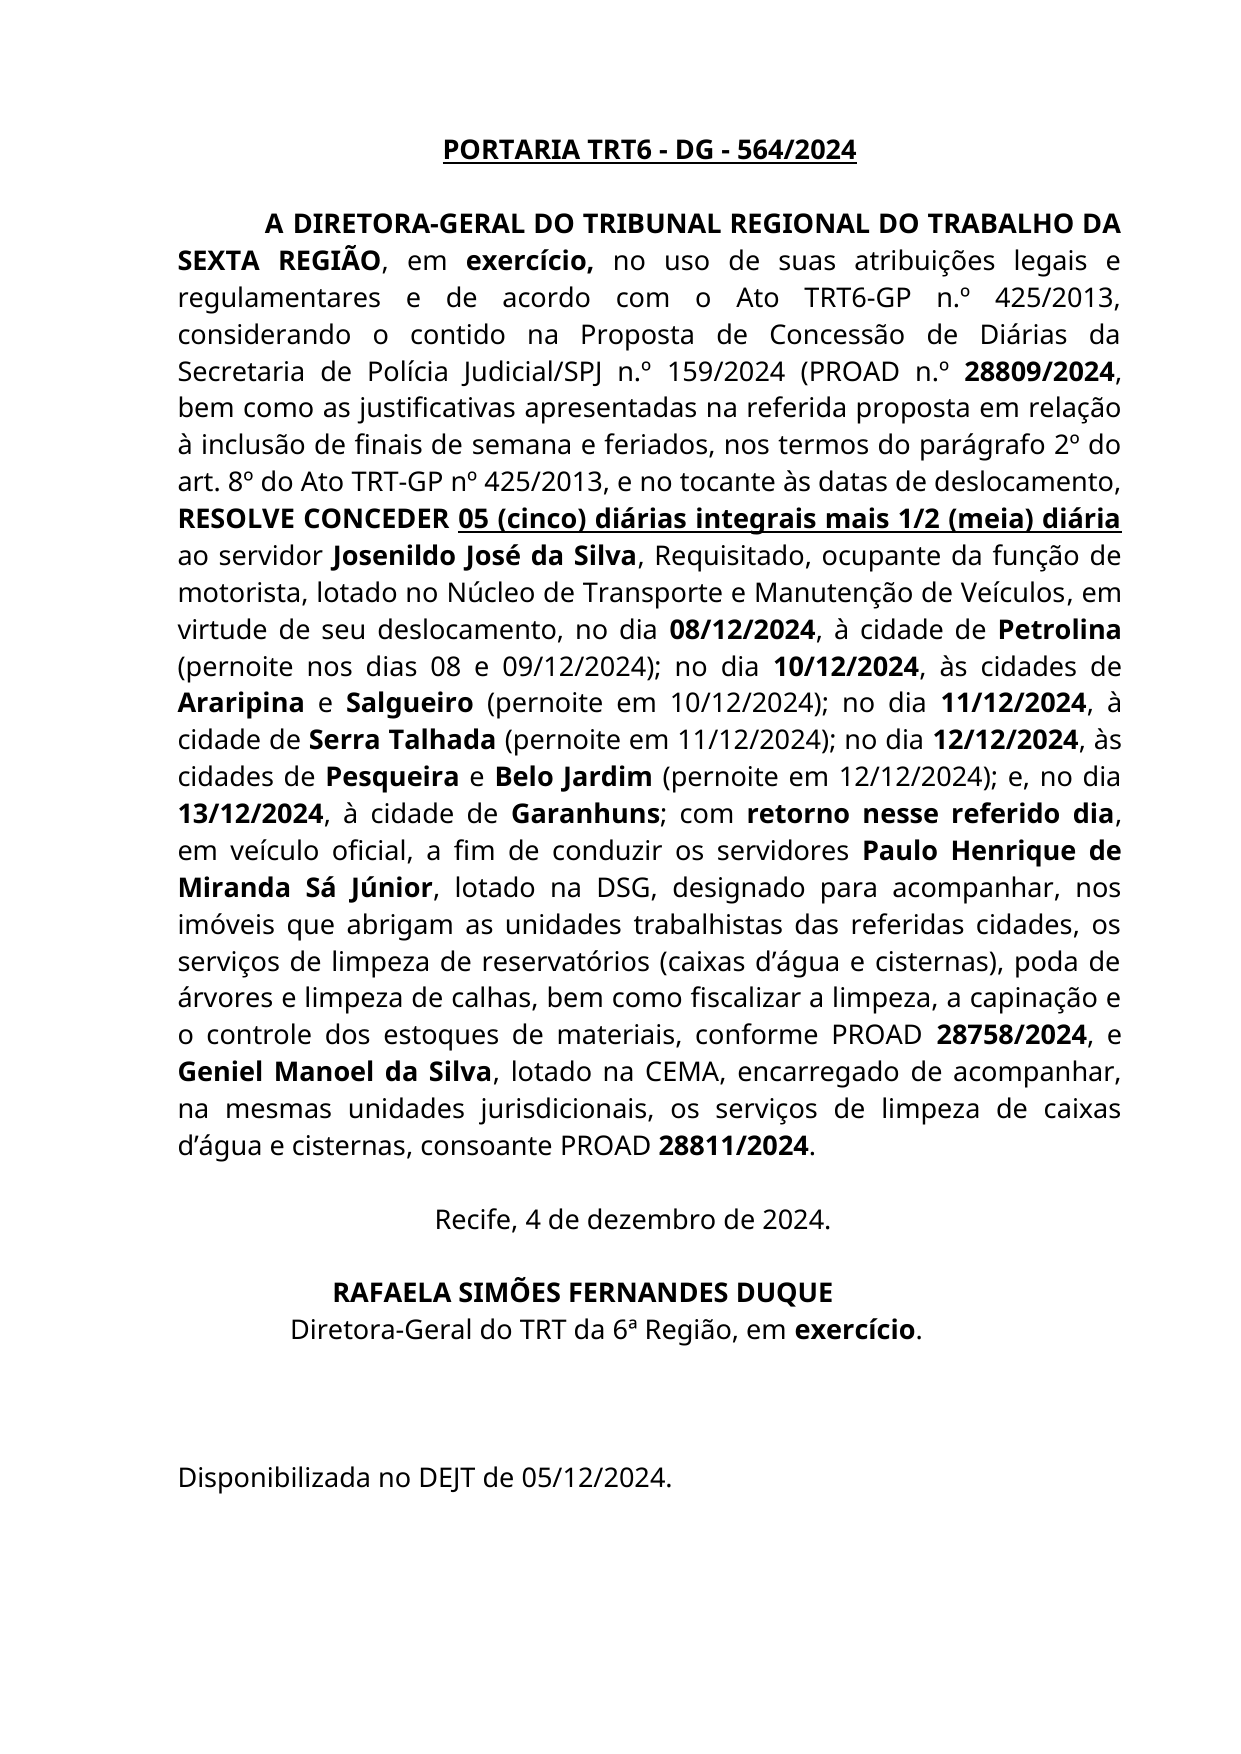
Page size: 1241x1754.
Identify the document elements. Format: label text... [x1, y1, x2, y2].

subtitle Diretora-Geral do TRT da 6ª Região, em exercício. [177, 1311, 1122, 1348]
subtitle Recife, 4 de dezembro de 2024. [177, 1200, 1122, 1237]
subtitle RAFAELA SIMÕES FERNANDES DUQUE [177, 1274, 1122, 1311]
subtitle A DIRETORA-GERAL DO TRIBUNAL REGIONAL DO TRABALHO DA SEXTA REGIÃO, em exercício, no uso de suas atribuições legais e regulamentares e de acordo com o Ato TRT6-GP n.º 425/2013, considerando o contido na Proposta de Concessão de Diárias da Secretaria de Polícia Judicial/SPJ n.º 159/2024 (PROAD n.º 28809/2024, bem como as justificativas apresentadas na referida proposta em relação à inclusão de finais de semana e feriados, nos termos do parágrafo 2º do art. 8º do Ato TRT-GP nº 425/2013, e no tocante às datas de deslocamento, RESOLVE CONCEDER 05 (cinco) diárias integrais mais 1/2 (meia) diária ao servidor Josenildo José da Silva, Requisitado, ocupante da função de motorista, lotado no Núcleo de Transporte e Manutenção de Veículos, em virtude de seu deslocamento, no dia 08/12/2024, à cidade de Petrolina (pernoite nos dias 08 e 09/12/2024); no dia 10/12/2024, às cidades de Araripina e Salgueiro (pernoite em 10/12/2024); no dia 11/12/2024, à cidade de Serra Talhada (pernoite em 11/12/2024); no dia 12/12/2024, às cidades de Pesqueira e Belo Jardim (pernoite em 12/12/2024); e, no dia 13/12/2024, à cidade de Garanhuns; com retorno nesse referido dia, em veículo oficial, a fim de conduzir os servidores Paulo Henrique de Miranda Sá Júnior, lotado na DSG, designado para acompanhar, nos imóveis que abrigam as unidades trabalhistas das referidas cidades, os serviços de limpeza de reservatórios (caixas d’água e cisternas), poda de árvores e limpeza de calhas, bem como fiscalizar a limpeza, a capinação e o controle dos estoques de materiais, conforme PROAD 28758/2024, e Geniel Manoel da Silva, lotado na CEMA, encarregado de acompanhar, na mesmas unidades jurisdicionais, os serviços de limpeza de caixas d’água e cisternas, consoante PROAD 28811/2024. [177, 204, 1122, 1163]
subtitle Disponibilizada no DEJT de 05/12/2024. [177, 1458, 1122, 1495]
subtitle PORTARIA TRT6 - DG - 564/2024 [177, 130, 1122, 168]
